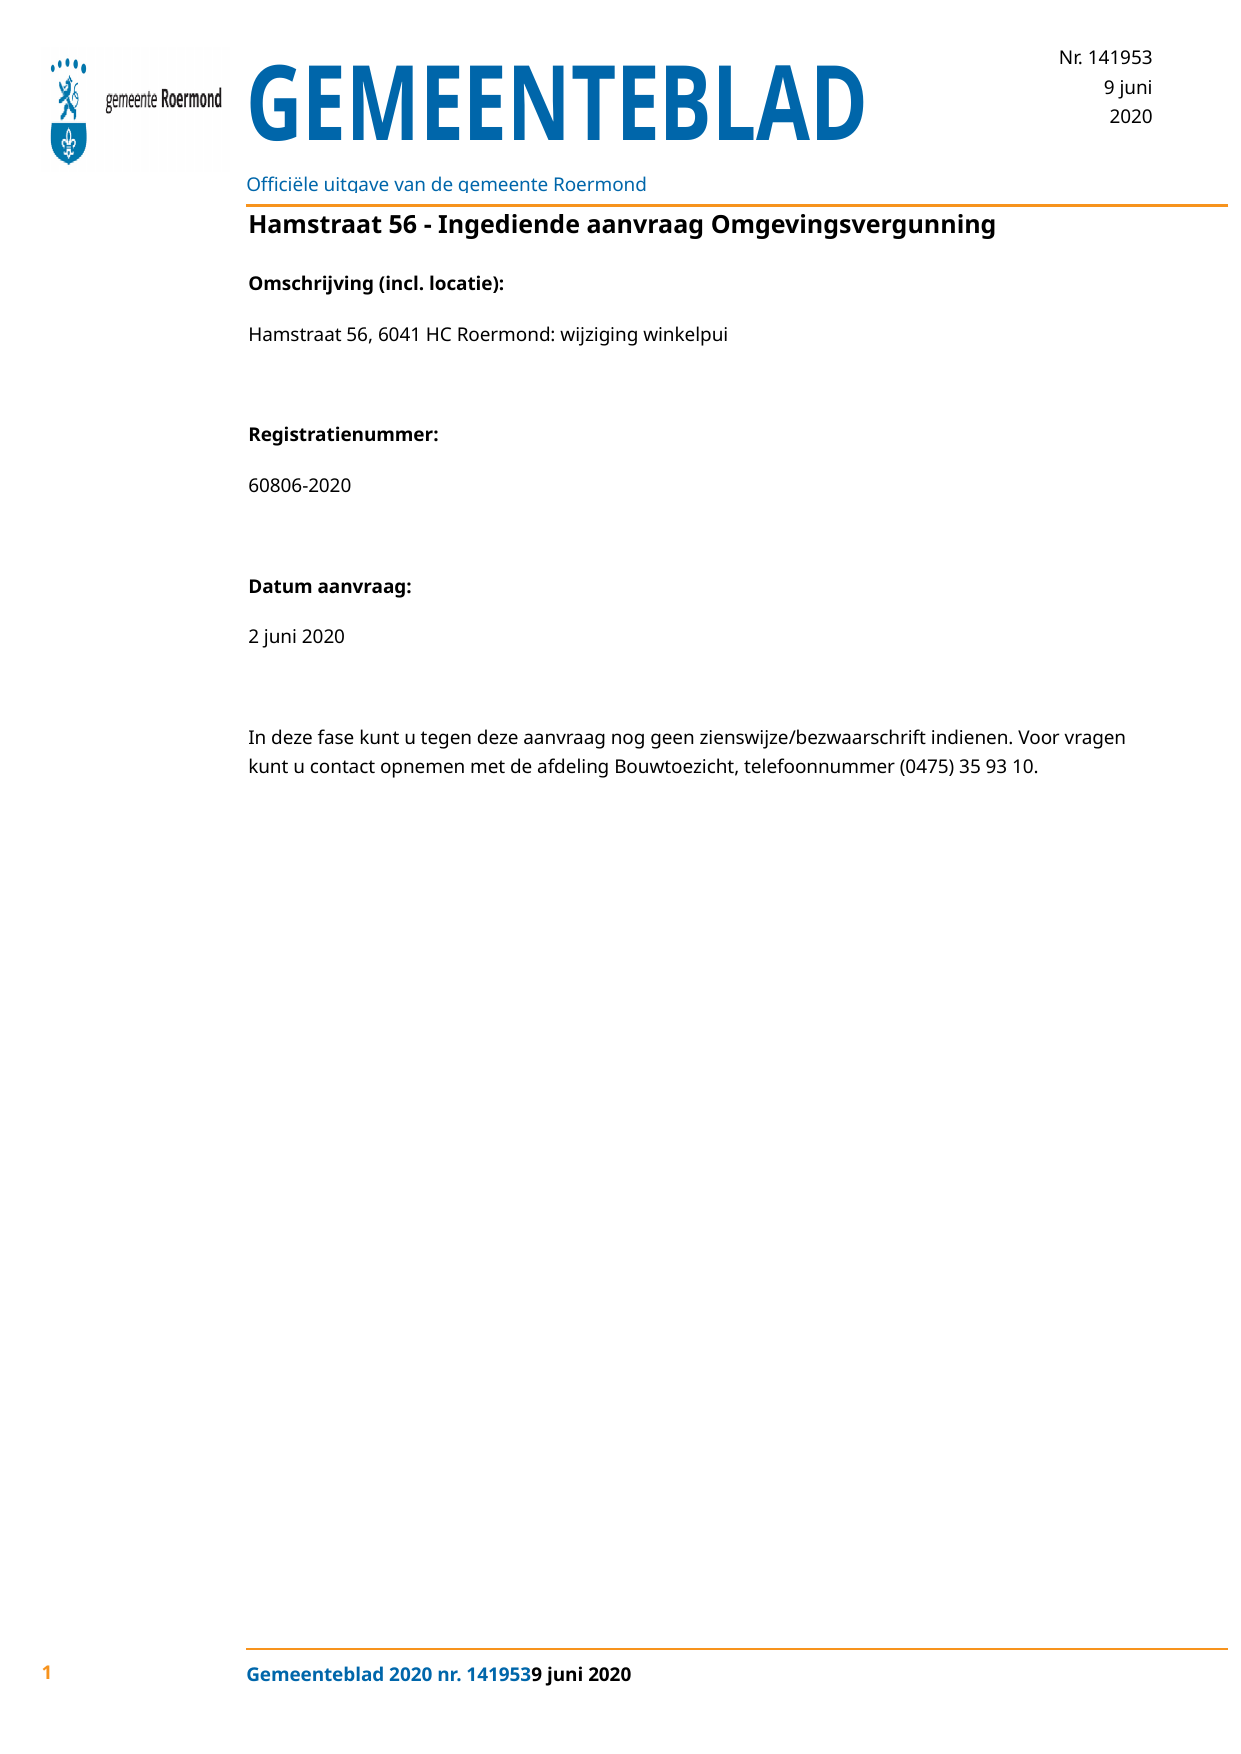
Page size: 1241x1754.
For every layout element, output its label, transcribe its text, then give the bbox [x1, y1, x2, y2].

text Datum aanvraag: [248, 573, 1152, 598]
picture [41, 47, 231, 172]
text Registratienummer: [248, 422, 1152, 447]
text Hamstraat 56, 6041 HC Roermond: wijziging winkelpui [248, 321, 1152, 346]
text Omschrijving (incl. locatie): [248, 270, 1152, 296]
text 60806-2020 [248, 472, 1152, 498]
text 2 juni 2020 [248, 623, 1152, 649]
text Hamstraat 56 - Ingediende aanvraag Omgevingsvergunning [248, 207, 1152, 241]
text In deze fase kunt u tegen deze aanvraag nog geen zienswijze/bezwaarschrift indienen. Voor vragen kunt u contact opnemen met de afdeling Bouwtoezicht, telefoonnummer (0475) 35 93 10. [248, 724, 1152, 779]
